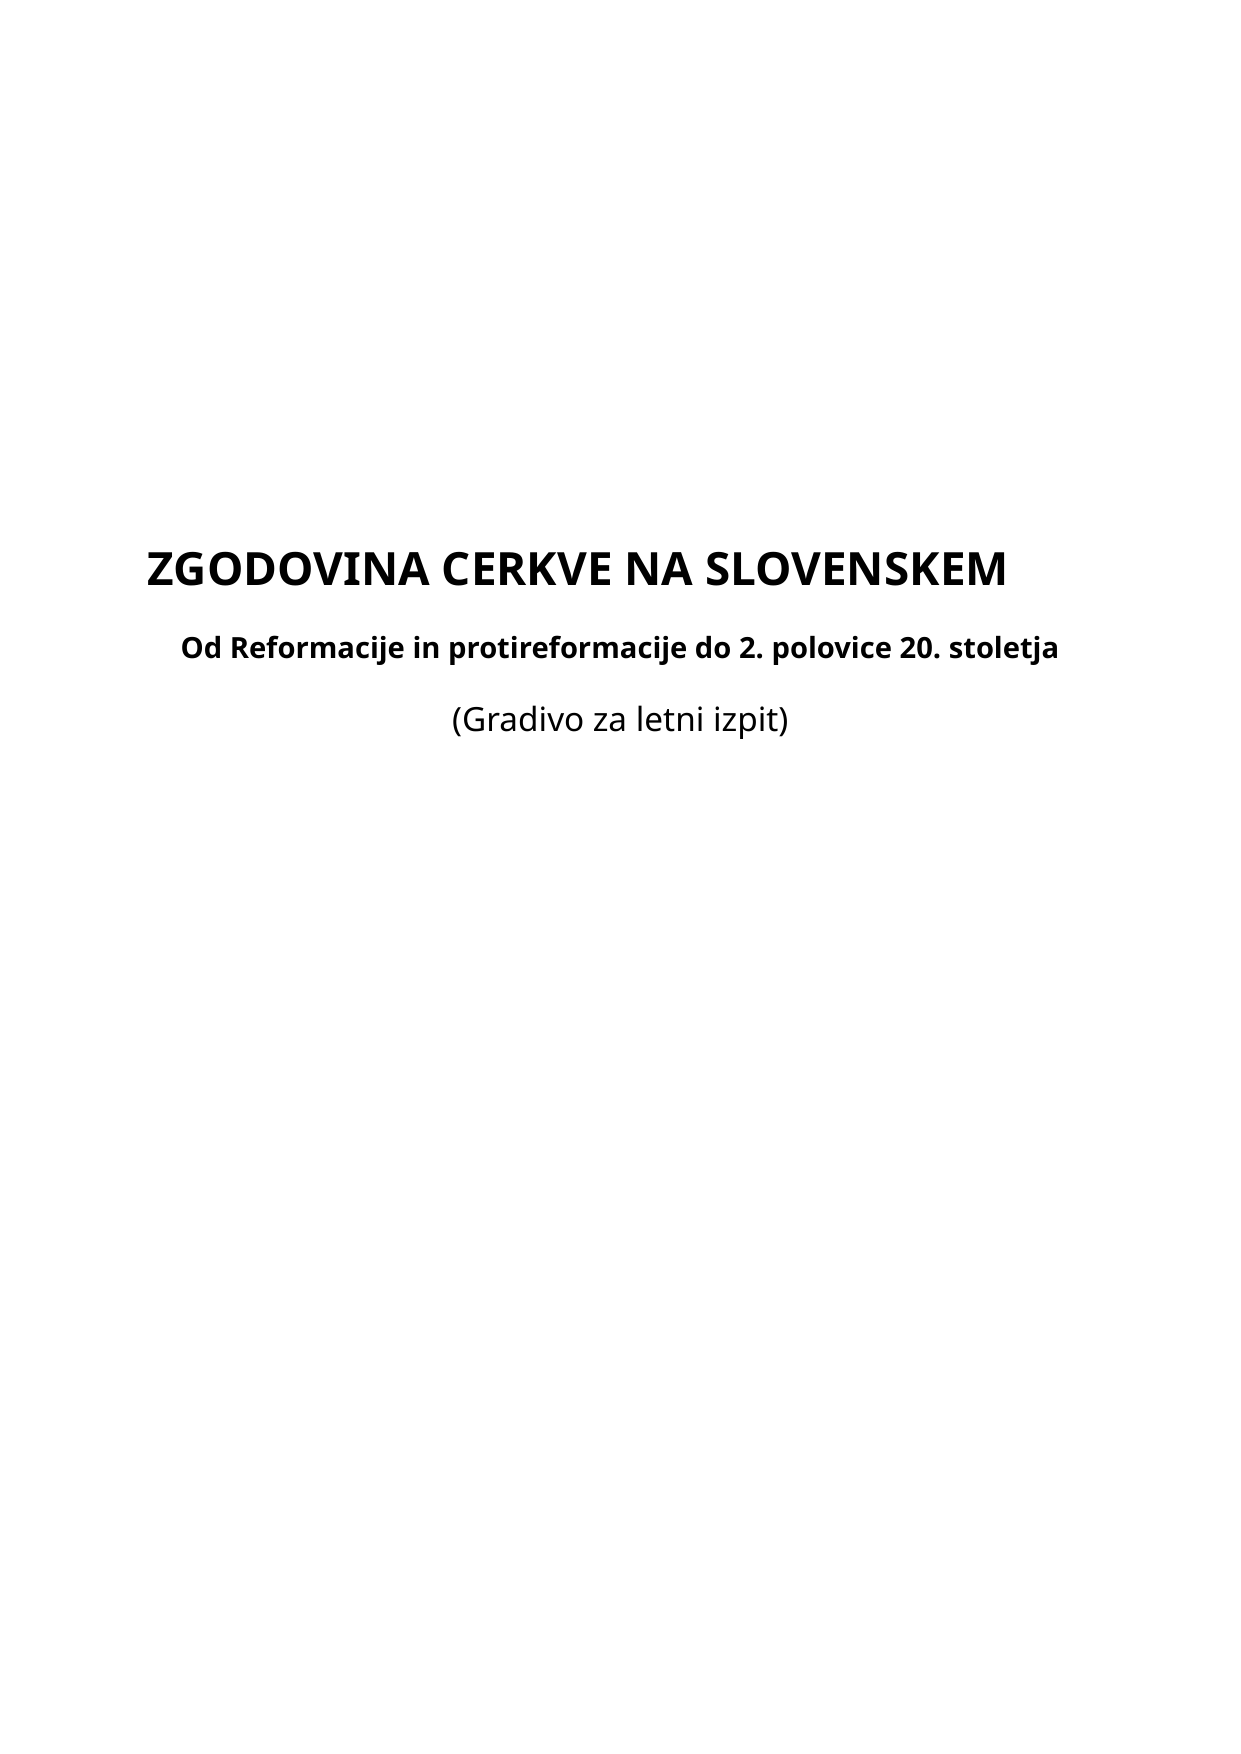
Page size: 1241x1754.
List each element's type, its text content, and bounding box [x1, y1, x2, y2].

text ZGODOVINA CERKVE NA SLOVENSKEM [148, 536, 1093, 598]
text (Gradivo za letni izpit) [148, 696, 1093, 741]
text Od Reformacije in protireformacije do 2. polovice 20. stoletja [148, 627, 1093, 667]
